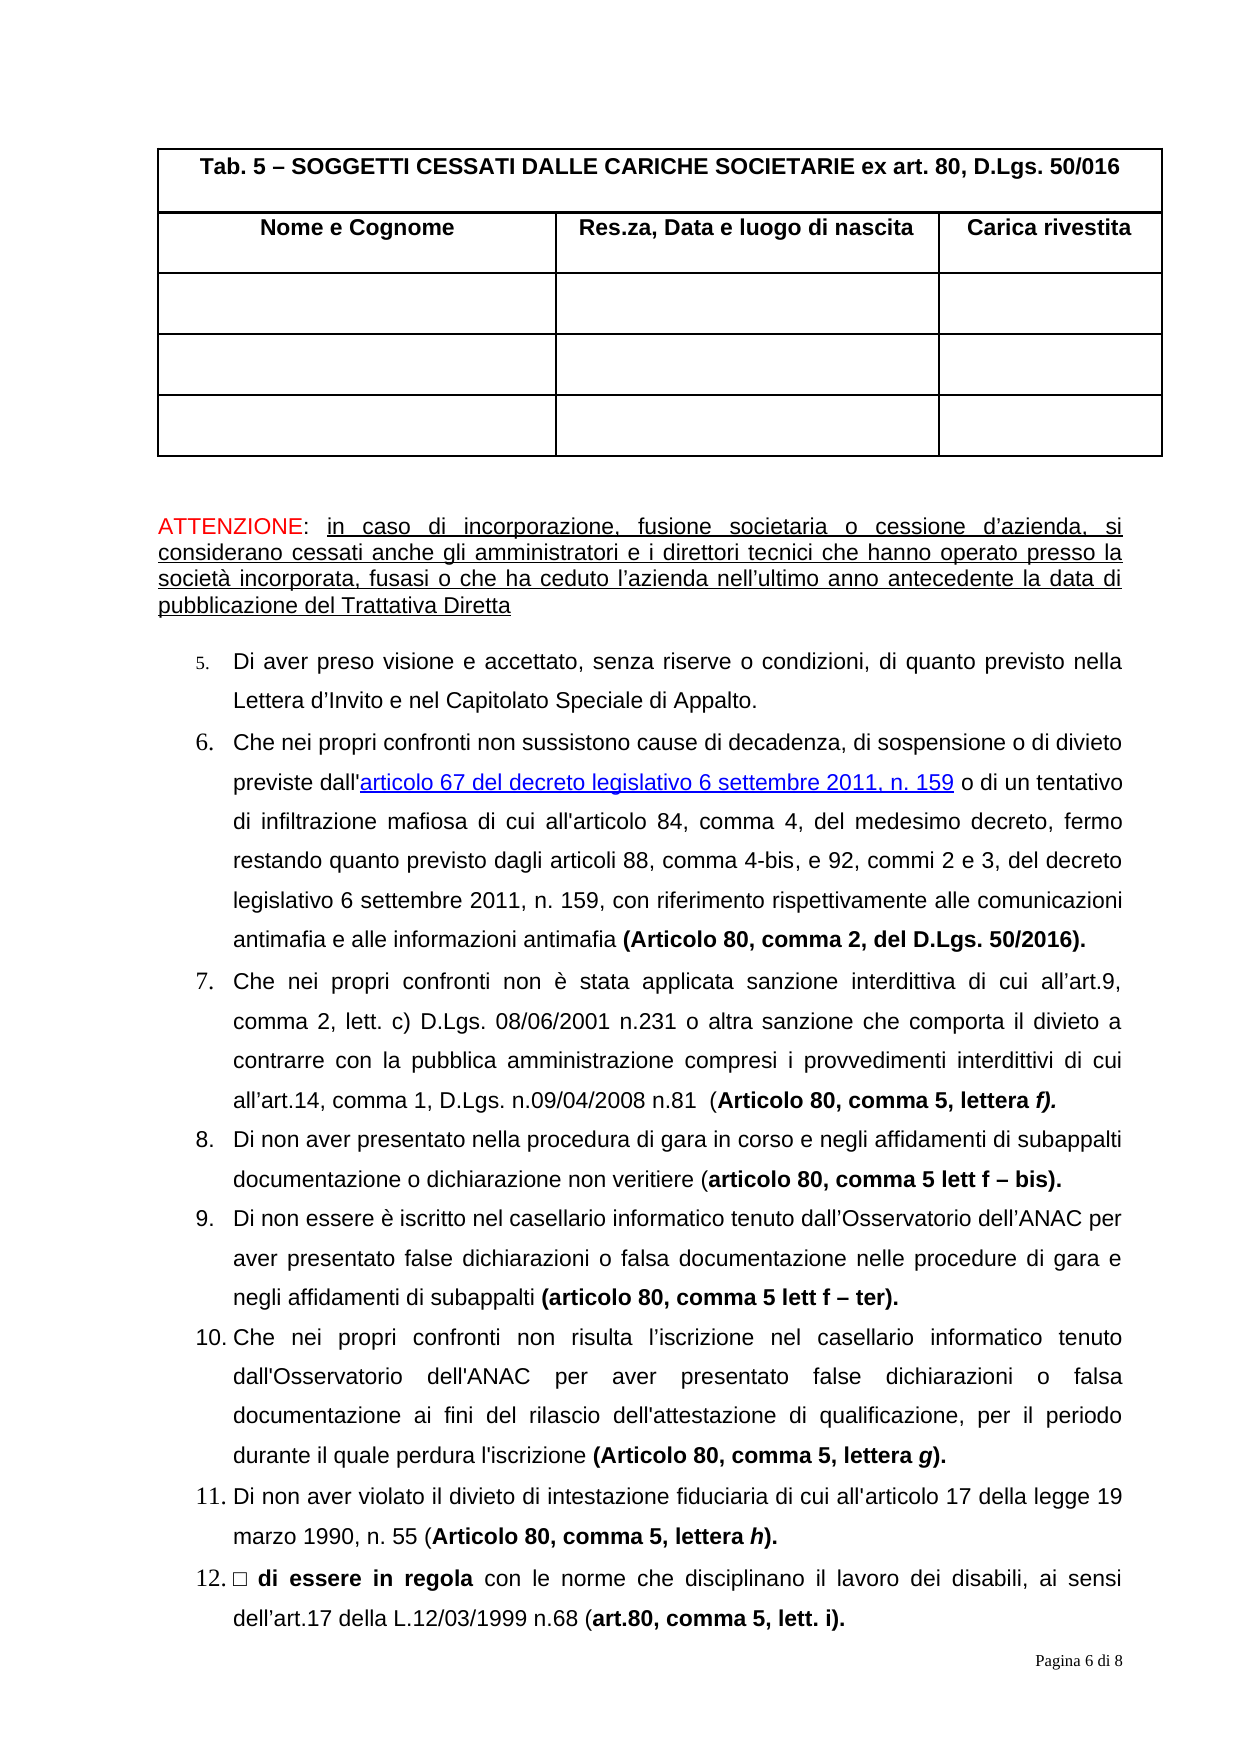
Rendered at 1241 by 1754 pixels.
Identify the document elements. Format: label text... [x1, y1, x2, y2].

table_cell Carica rivestita [940, 214, 1161, 272]
list □ di essere in regola con le norme che disciplinano il lavoro dei disabili, ai sensi dell’art.17 della L.12/03/1999 n.68 (art.80, comma 5, lett. i). [195, 1563, 1123, 1631]
list Che nei propri confronti non sussistono cause di decadenza, di sospensione o di divieto previste dall'articolo 67 del decreto legislativo 6 settembre 2011, n. 159 o di un tentativo di infiltrazione mafiosa di cui all'articolo 84, comma 4, del medesimo decreto, fermo restando quanto previsto dagli articoli 88, comma 4-bis, e 92, commi 2 e 3, del decreto legislativo 6 settembre 2011, n. 159, con riferimento rispettivamente alle comunicazioni antimafia e alle informazioni antimafia (Articolo 80, comma 2, del D.Lgs. 50/2016). [195, 727, 1123, 953]
list Che nei propri confronti non risulta l’iscrizione nel casellario informatico tenuto dall'Osservatorio dell'ANAC per aver presentato false dichiarazioni o falsa documentazione ai fini del rilascio dell'attestazione di qualificazione, per il periodo durante il quale perdura l'iscrizione (Articolo 80, comma 5, lettera g). [195, 1323, 1123, 1468]
list Di non essere è iscritto nel casellario informatico tenuto dall’Osservatorio dell’ANAC per aver presentato false dichiarazioni o falsa documentazione nelle procedure di gara e negli affidamenti di subappalti (articolo 80, comma 5 lett f – ter). [195, 1205, 1123, 1310]
table_cell [557, 335, 938, 394]
table_cell [940, 335, 1161, 394]
table_cell Res.za, Data e luogo di nascita [557, 214, 938, 272]
list Di non aver presentato nella procedura di gara in corso e negli affidamenti di subappalti documentazione o dichiarazione non veritiere (articolo 80, comma 5 lett f – bis). [195, 1126, 1123, 1192]
list Di aver preso visione e accettato, senza riserve o condizioni, di quanto previsto nella Lettera d’Invito e nel Capitolato Speciale di Appalto. [195, 648, 1123, 713]
table_cell [557, 274, 938, 333]
table_cell [940, 274, 1161, 333]
list Di non aver violato il divieto di intestazione fiduciaria di cui all'articolo 17 della legge 19 marzo 1990, n. 55 (Articolo 80, comma 5, lettera h). [195, 1481, 1123, 1550]
table_header Tab. 5 – SOGGETTI CESSATI DALLE CARICHE SOCIETARIE ex art. 80, D.Lgs. 50/016 [159, 150, 1161, 211]
table_cell [159, 396, 555, 455]
table_cell [940, 396, 1161, 455]
text ATTENZIONE: in caso di incorporazione, fusione societaria o cessione d’azienda, si considerano cessati anche gli amministratori e i direttori tecnici che hanno operato presso la [158, 513, 1123, 562]
table_cell [159, 335, 555, 394]
list Che nei propri confronti non è stata applicata sanzione interdittiva di cui all’art.9, comma 2, lett. c) D.Lgs. 08/06/2001 n.231 o altra sanzione che comporta il divieto a contrarre con la pubblica amministrazione compresi i provvedimenti interdittivi di cui all’art.14, comma 1, D.Lgs. n.09/04/2008 n.81 (Articolo 80, comma 5, lettera f). [195, 966, 1123, 1113]
table_cell [159, 274, 555, 333]
table_cell Nome e Cognome [159, 214, 555, 272]
text società incorporata, fusasi o che ha ceduto l’azienda nell’ultimo anno antecedente la data di pubblicazione del Trattativa Diretta [158, 563, 1123, 618]
table_cell [557, 396, 938, 455]
